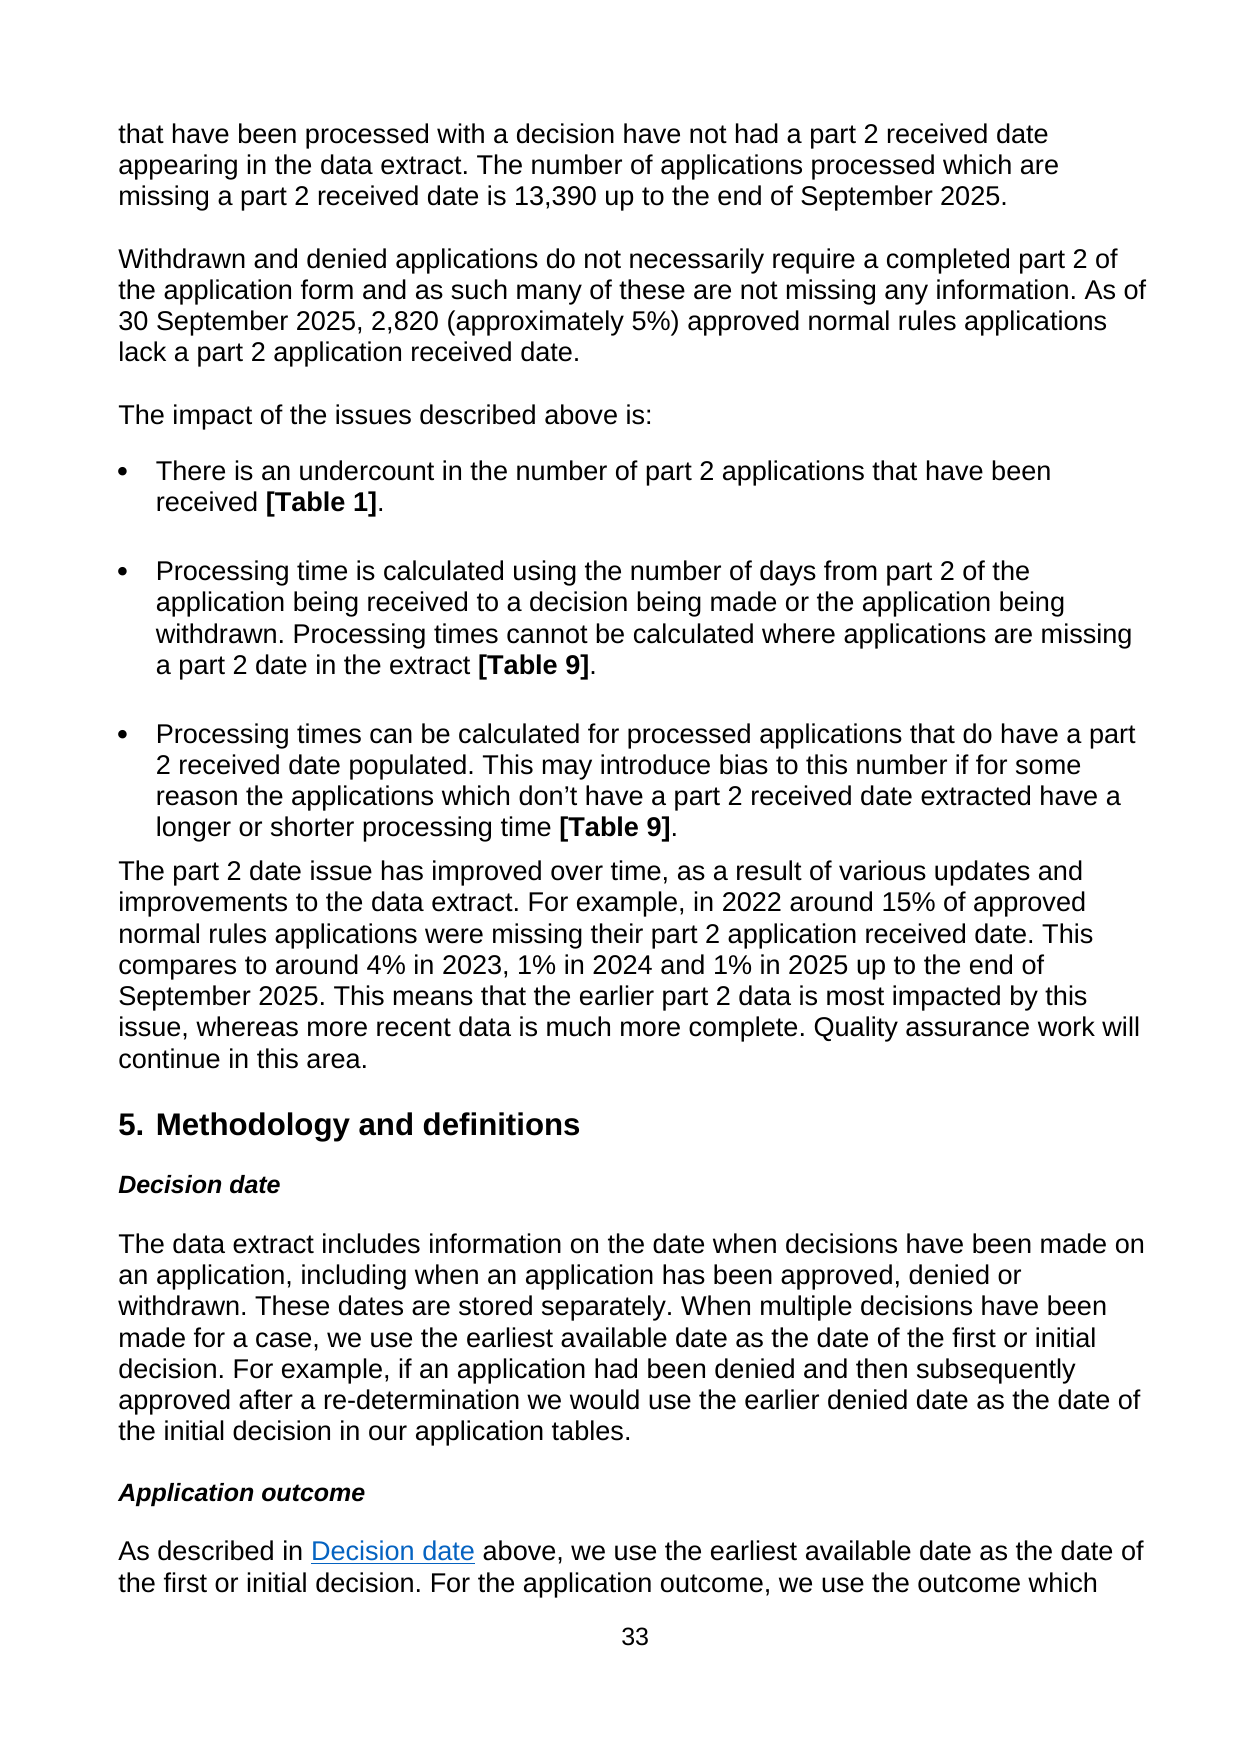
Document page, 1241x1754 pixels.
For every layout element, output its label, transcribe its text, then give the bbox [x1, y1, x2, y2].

text The data extract includes information on the date when decisions have been made on an application, including when an application has been approved, denied or withdrawn. These dates are stored separately. When multiple decisions have been made for a case, we use the earliest available date as the date of the first or initial decision. For example, if an application had been denied and then subsequently approved after a re-determination we would use the earlier denied date as the date of the initial decision in our application tables. [118, 1228, 1152, 1447]
text that have been processed with a decision have not had a part 2 received date appearing in the data extract. The number of applications processed which are missing a part 2 received date is 13,390 up to the end of September 2025. [118, 118, 1152, 212]
list Processing time is calculated using the number of days from part 2 of the application being received to a decision being made or the application being withdrawn. Processing times cannot be calculated where applications are missing a part 2 date in the extract [Table 9]. [118, 556, 1152, 681]
list There is an undercount in the number of part 2 applications that have been received [Table 1]. [118, 456, 1152, 518]
list Processing times can be calculated for processed applications that do have a part 2 received date populated. This may introduce bias to this number if for some reason the applications which don’t have a part 2 received date extracted have a longer or shorter processing time [Table 9]. [118, 718, 1152, 843]
text The part 2 date issue has improved over time, as a result of various updates and improvements to the data extract. For example, in 2022 around 15% of approved normal rules applications were missing their part 2 application received date. This compares to around 4% in 2023, 1% in 2024 and 1% in 2025 up to the end of September 2025. This means that the earlier part 2 data is most impacted by this issue, whereas more recent data is much more complete. Quality assurance work will continue in this area. [118, 856, 1152, 1074]
subtitle Methodology and definitions [118, 1106, 1152, 1142]
text As described in Decision date above, we use the earliest available date as the date of the first or initial decision. For the application outcome, we use the outcome which [118, 1535, 1152, 1598]
text The impact of the issues described above is: [118, 399, 1152, 431]
text Withdrawn and denied applications do not necessarily require a completed part 2 of the application form and as such many of these are not missing any information. As of 30 September 2025, 2,820 (approximately 5%) approved normal rules applications lack a part 2 application received date. [118, 243, 1152, 368]
subtitle Decision date [118, 1170, 1152, 1199]
subtitle Application outcome [118, 1478, 1152, 1507]
